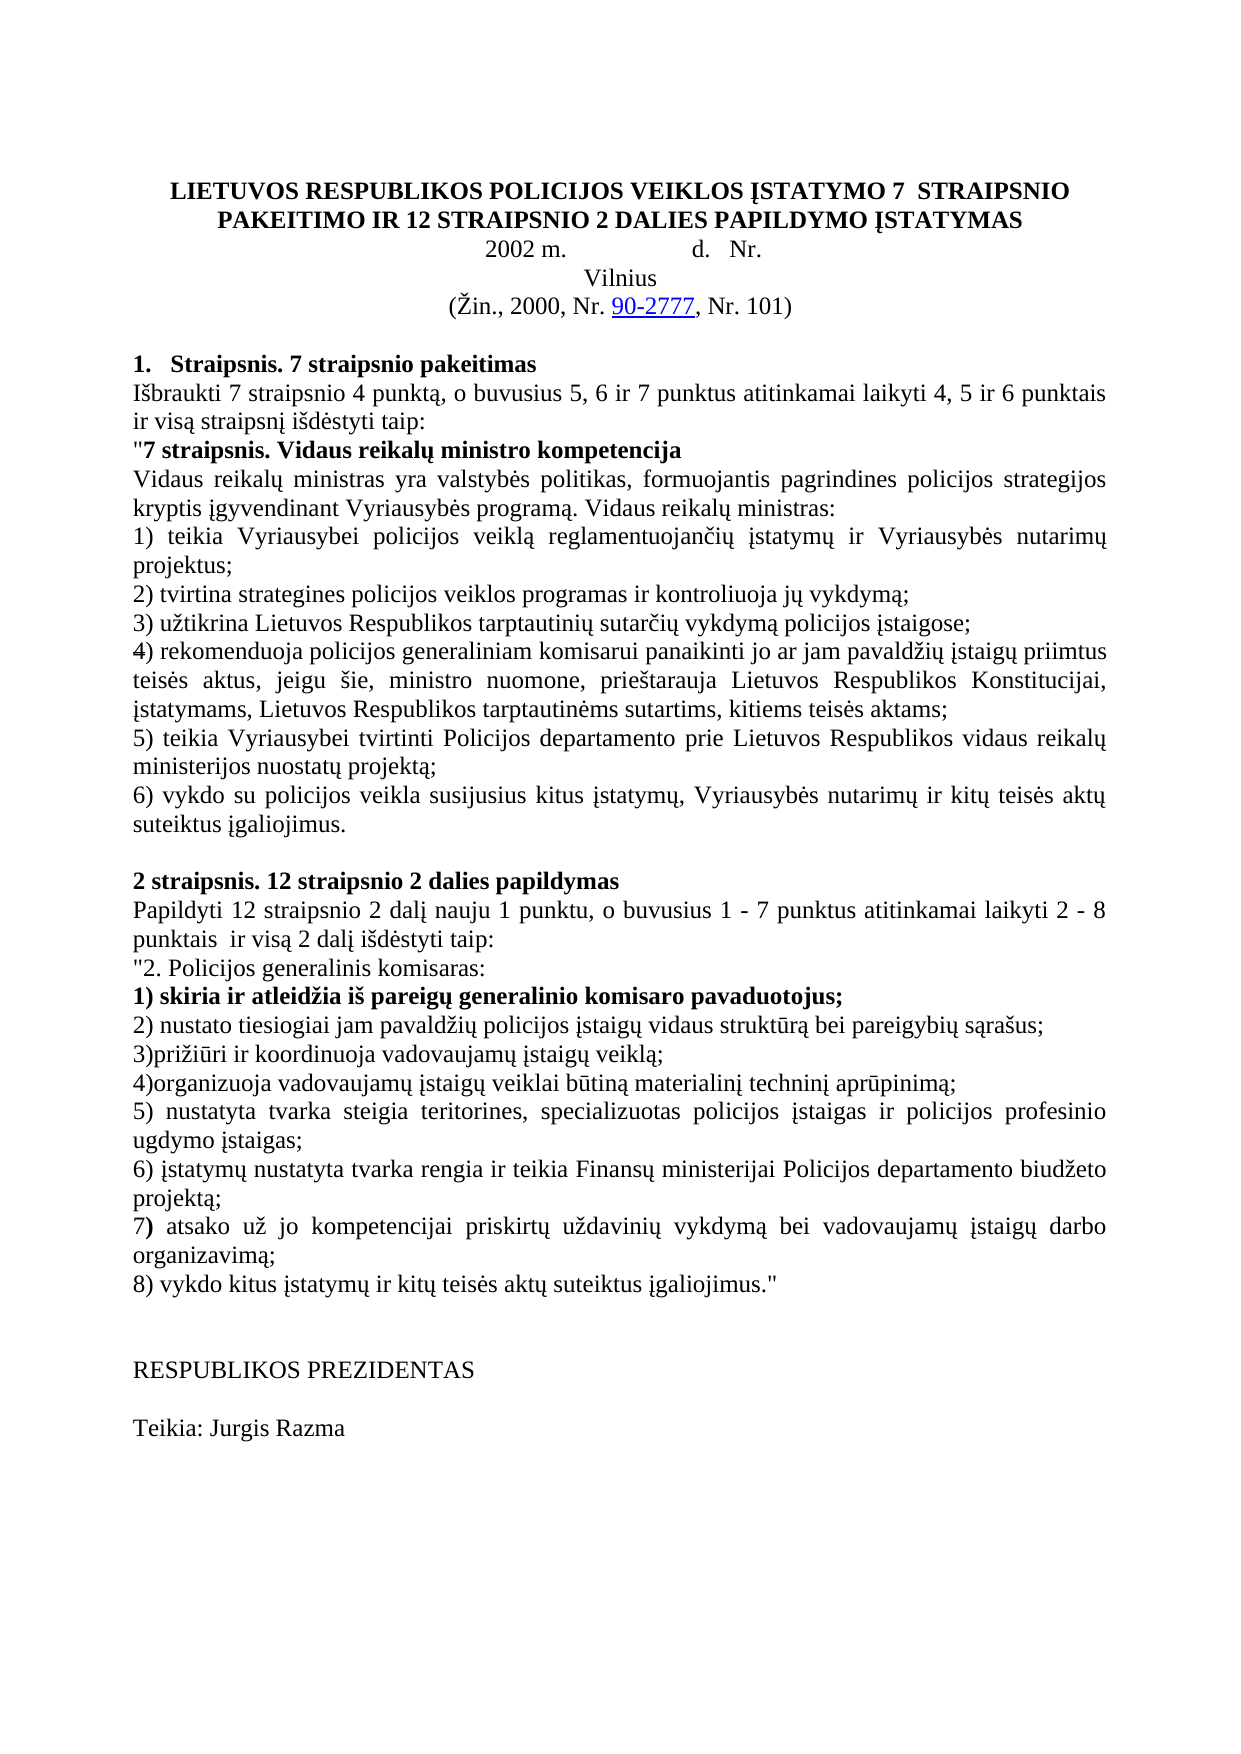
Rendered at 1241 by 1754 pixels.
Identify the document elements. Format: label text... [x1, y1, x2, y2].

text 6) vykdo su policijos veikla susijusius kitus įstatymų, Vyriausybės nutarimų ir kitų teisės aktų suteiktus įgaliojimus. [133, 780, 1108, 838]
text 2002 m. d. Nr. [133, 234, 1108, 263]
text "2. Policijos generalinis komisaras: [133, 953, 1108, 981]
text LIETUVOS RESPUBLIKOS POLICIJOS VEIKLOS ĮSTATYMO 7 STRAIPSNIO PAKEITIMO IR 12 STRAIPSNIO 2 DALIES PAPILDYMO ĮSTATYMAS [133, 176, 1108, 234]
text 1. Straipsnis. 7 straipsnio pakeitimas [133, 349, 1108, 378]
text 3) užtikrina Lietuvos Respublikos tarptautinių sutarčių vykdymą policijos įstaigose; [133, 608, 1108, 636]
text 7) atsako už jo kompetencijai priskirtų uždavinių vykdymą bei vadovaujamų įstaigų darbo organizavimą; [133, 1211, 1108, 1269]
text 5) teikia Vyriausybei tvirtinti Policijos departamento prie Lietuvos Respublikos vidaus reikalų ministerijos nuostatų projektą; [133, 723, 1108, 780]
text Vidaus reikalų ministras yra valstybės politikas, formuojantis pagrindines policijos strategijos kryptis įgyvendinant Vyriausybės programą. Vidaus reikalų ministras: [133, 464, 1108, 521]
text 2) tvirtina strategines policijos veiklos programas ir kontroliuoja jų vykdymą; [133, 579, 1108, 608]
text Išbraukti 7 straipsnio 4 punktą, o buvusius 5, 6 ir 7 punktus atitinkamai laikyti 4, 5 ir 6 punktais ir visą straipsnį išdėstyti taip: [133, 378, 1108, 435]
text Papildyti 12 straipsnio 2 dalį nauju 1 punktu, o buvusius 1 - 7 punktus atitinkamai laikyti 2 - 8 punktais ir visą 2 dalį išdėstyti taip: [133, 895, 1108, 953]
text 1) teikia Vyriausybei policijos veiklą reglamentuojančių įstatymų ir Vyriausybės nutarimų projektus; [133, 521, 1108, 579]
text 4) rekomenduoja policijos generaliniam komisarui panaikinti jo ar jam pavaldžių įstaigų priimtus teisės aktus, jeigu šie, ministro nuomone, prieštarauja Lietuvos Respublikos Konstitucijai, įstatymams, Lietuvos Respublikos tarptautinėms sutartims, kitiems teisės aktams; [133, 636, 1108, 723]
text (Žin., 2000, Nr. 90-2777, Nr. 101) [133, 291, 1108, 320]
text RESPUBLIKOS PREZIDENTAS [133, 1355, 1108, 1384]
text "7 straipsnis. Vidaus reikalų ministro kompetencija [133, 435, 1108, 464]
text 6) įstatymų nustatyta tvarka rengia ir teikia Finansų ministerijai Policijos departamento biudžeto projektą; [133, 1154, 1108, 1211]
text 2 straipsnis. 12 straipsnio 2 dalies papildymas [133, 866, 1108, 895]
text 3)prižiūri ir koordinuoja vadovaujamų įstaigų veiklą; [133, 1039, 1108, 1068]
text 5) nustatyta tvarka steigia teritorines, specializuotas policijos įstaigas ir policijos profesinio ugdymo įstaigas; [133, 1096, 1108, 1154]
text 2) nustato tiesiogiai jam pavaldžių policijos įstaigų vidaus struktūrą bei pareigybių sąrašus; [133, 1010, 1108, 1039]
text Vilnius [133, 263, 1108, 291]
text Teikia: Jurgis Razma [133, 1413, 1108, 1441]
text 4)organizuoja vadovaujamų įstaigų veiklai būtiną materialinį techninį aprūpinimą; [133, 1068, 1108, 1096]
text 1) skiria ir atleidžia iš pareigų generalinio komisaro pavaduotojus; [133, 981, 1108, 1010]
text 8) vykdo kitus įstatymų ir kitų teisės aktų suteiktus įgaliojimus." [133, 1269, 1108, 1298]
